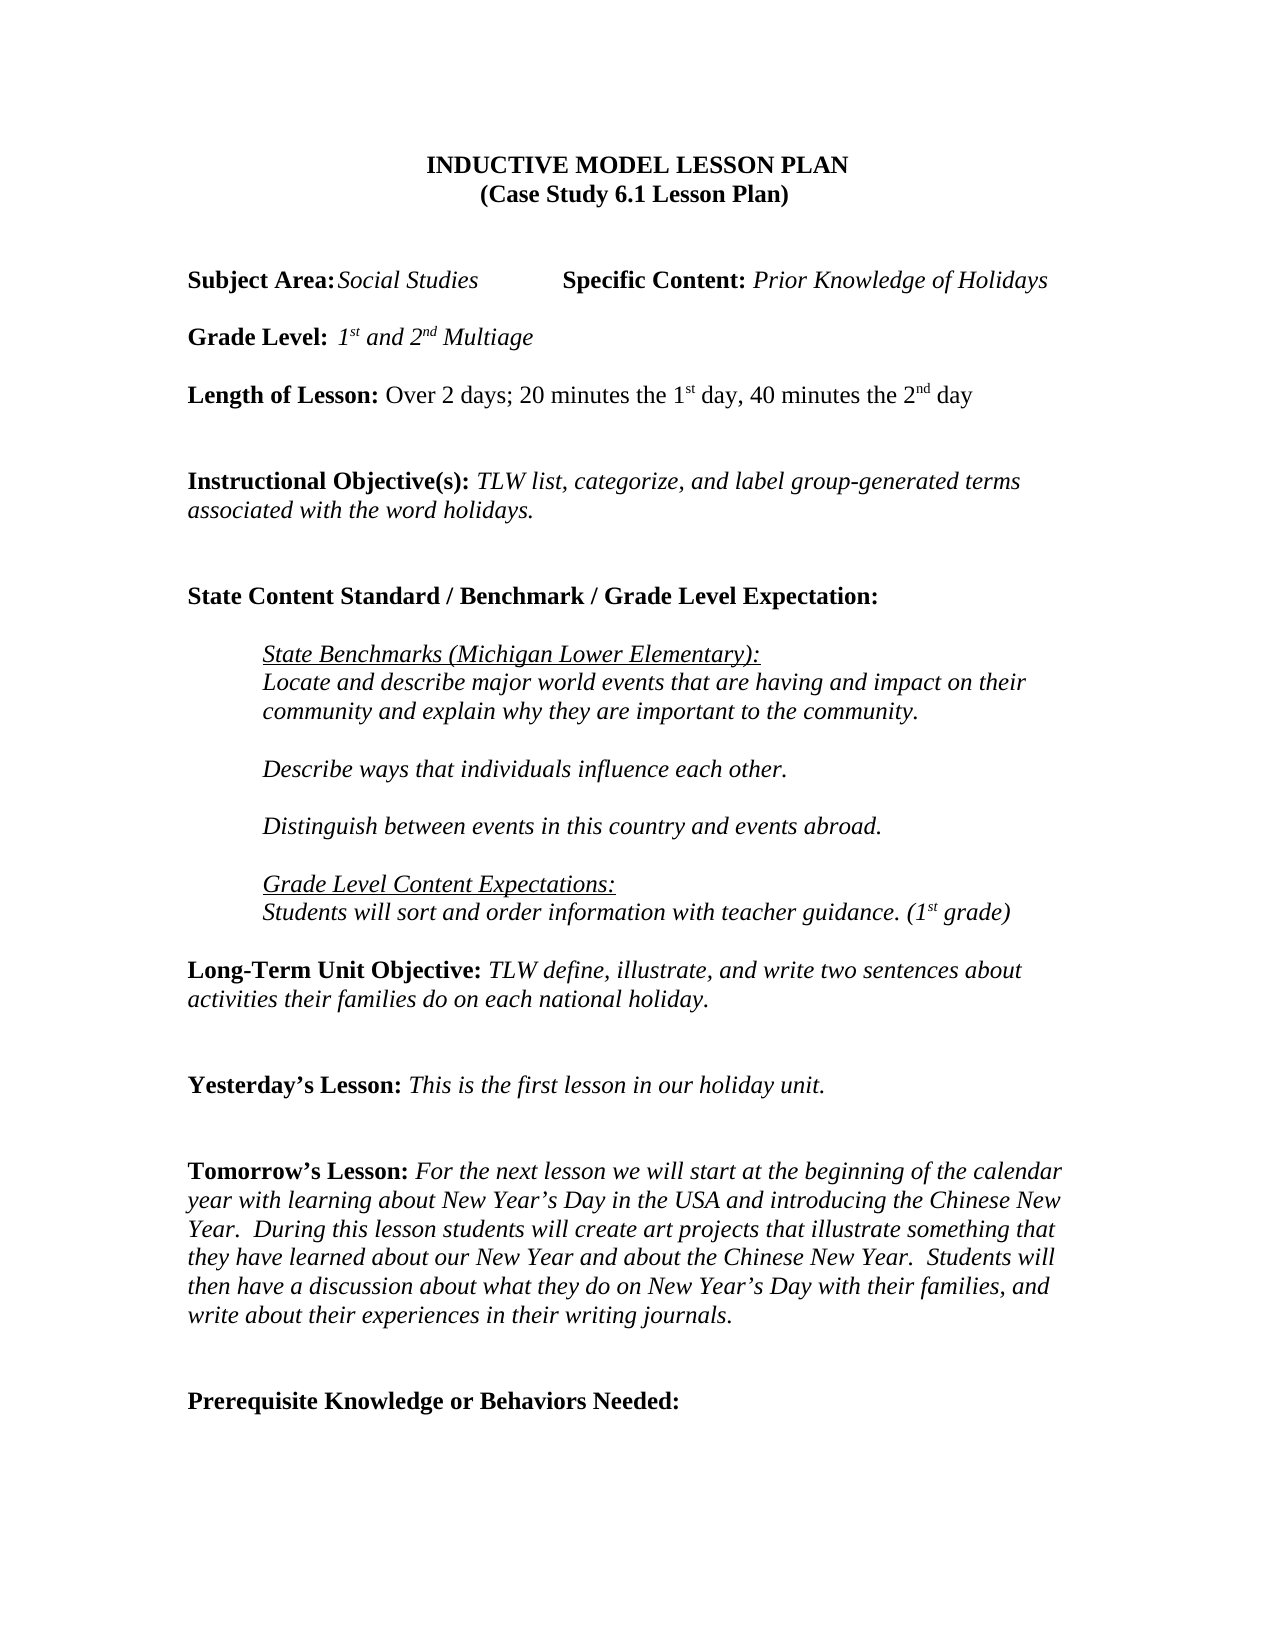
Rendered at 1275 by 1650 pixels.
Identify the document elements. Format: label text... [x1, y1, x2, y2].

text Instructional Objective(s): TLW list, categorize, and label group-generated terms associated with the word holidays. [187, 466, 1087, 524]
text Long-Term Unit Objective: TLW define, illustrate, and write two sentences about activities their families do on each national holiday. [187, 955, 1087, 1012]
text Prerequisite Knowledge or Behaviors Needed: [187, 1386, 1087, 1415]
text (Case Study 6.1 Lesson Plan) [187, 179, 1087, 207]
text Subject Area: Social Studies Specific Content: Prior Knowledge of Holidays [187, 265, 1087, 294]
text INDUCTIVE MODEL LESSON PLAN [187, 150, 1087, 179]
text Grade Level Content Expectations: [262, 869, 1087, 897]
text Locate and describe major world events that are having and impact on their community and explain why they are important to the community. [262, 667, 1087, 725]
text State Content Standard / Benchmark / Grade Level Expectation: [187, 581, 1087, 610]
text Tomorrow’s Lesson: For the next lesson we will start at the beginning of the calendar year with learning about New Year’s Day in the USA and introducing the Chinese New Year. During this lesson students will create art projects that illustrate something that they have learned about our New Year and about the Chinese New Year. Students will then have a discussion about what they do on New Year’s Day with their families, and write about their experiences in their writing journals. [187, 1156, 1087, 1329]
text Describe ways that individuals influence each other. [187, 754, 1087, 782]
text Yesterday’s Lesson: This is the first lesson in our holiday unit. [187, 1070, 1087, 1099]
text Grade Level: 1st and 2nd Multiage [187, 322, 1087, 351]
text State Benchmarks (Michigan Lower Elementary): [187, 639, 1087, 667]
text Length of Lesson: Over 2 days; 20 minutes the 1st day, 40 minutes the 2nd day [187, 380, 1087, 409]
text Distinguish between events in this country and events abroad. [187, 811, 1087, 840]
text Students will sort and order information with teacher guidance. (1st grade) [187, 897, 1087, 926]
